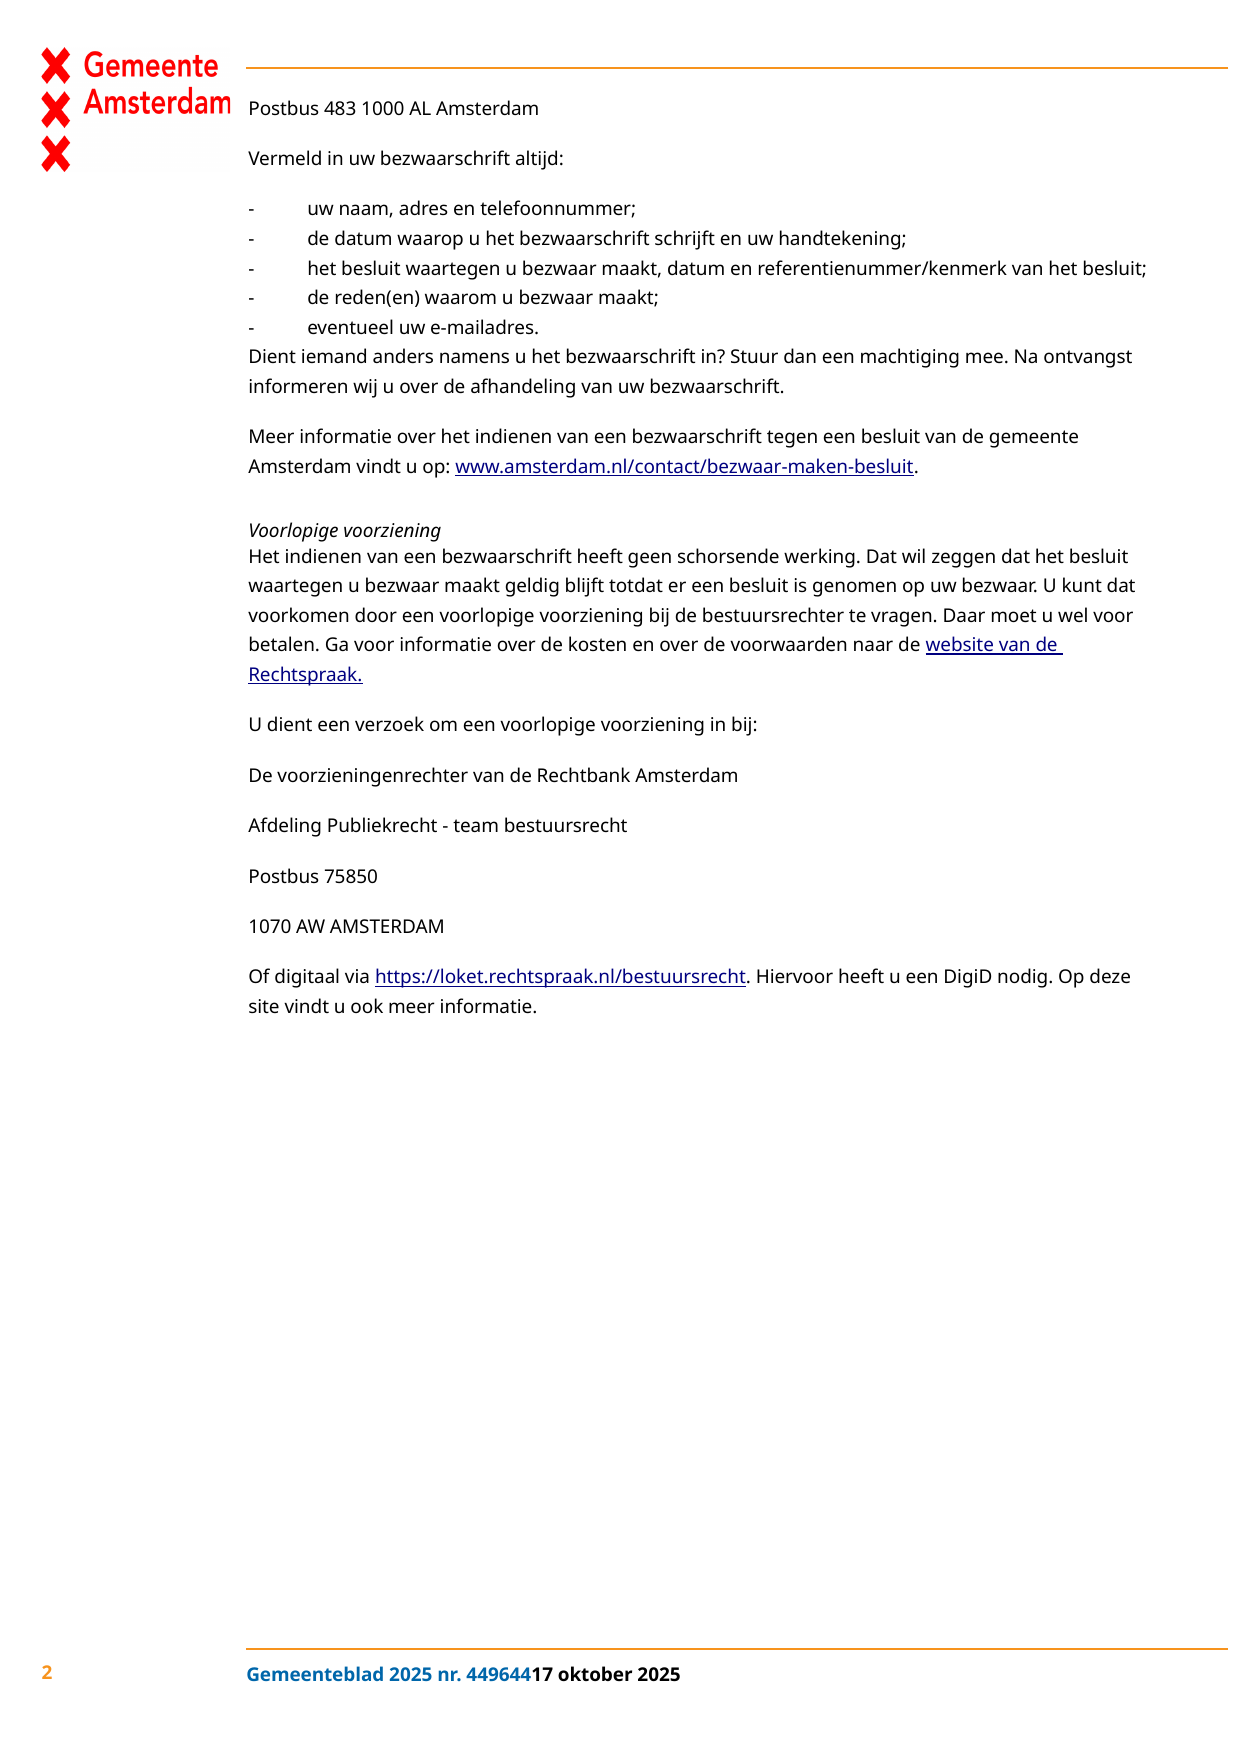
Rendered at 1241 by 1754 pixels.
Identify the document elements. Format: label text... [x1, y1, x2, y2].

text Voorlopige voorziening [248, 517, 1152, 543]
text De voorzieningenrechter van de Rechtbank Amsterdam [248, 762, 1152, 788]
text Afdeling Publiekrecht - team bestuursrecht [248, 812, 1152, 838]
text U dient een verzoek om een voorlopige voorziening in bij: [248, 712, 1152, 737]
picture [41, 47, 231, 172]
list de datum waarop u het bezwaarschrift schrijft en uw handtekening; [248, 225, 1152, 251]
list het besluit waartegen u bezwaar maakt, datum en referentienummer/kenmerk van het besluit; [248, 255, 1152, 281]
text Vermeld in uw bezwaarschrift altijd: [248, 145, 1152, 171]
text Dient iemand anders namens u het bezwaarschrift in? Stuur dan een machtiging mee. Na ontvangst informeren wij u over de afhandeling van uw bezwaarschrift. [248, 343, 1152, 399]
text Of digitaal via https://loket.rechtspraak.nl/bestuursrecht. Hiervoor heeft u een DigiD nodig. Op deze site vindt u ook meer informatie. [248, 964, 1152, 1019]
text Postbus 75850 [248, 863, 1152, 888]
list de reden(en) waarom u bezwaar maakt; [248, 284, 1152, 310]
text 1070 AW AMSTERDAM [248, 913, 1152, 939]
list uw naam, adres en telefoonnummer; [248, 196, 1152, 221]
text Postbus 483 1000 AL Amsterdam [248, 95, 1152, 121]
list eventueel uw e-mailadres. [248, 314, 1152, 340]
text Het indienen van een bezwaarschrift heeft geen schorsende werking. Dat wil zeggen dat het besluit waartegen u bezwaar maakt geldig blijft totdat er een besluit is genomen op uw bezwaar. U kunt dat voorkomen door een voorlopige voorziening bij de bestuursrechter te vragen. Daar moet u wel voor betalen. Ga voor informatie over de kosten en over de voorwaarden naar de website van de Rechtspraak. [248, 543, 1152, 687]
text Meer informatie over het indienen van een bezwaarschrift tegen een besluit van de gemeente Amsterdam vindt u op: www.amsterdam.nl/contact/bezwaar-maken-besluit. [248, 423, 1152, 479]
